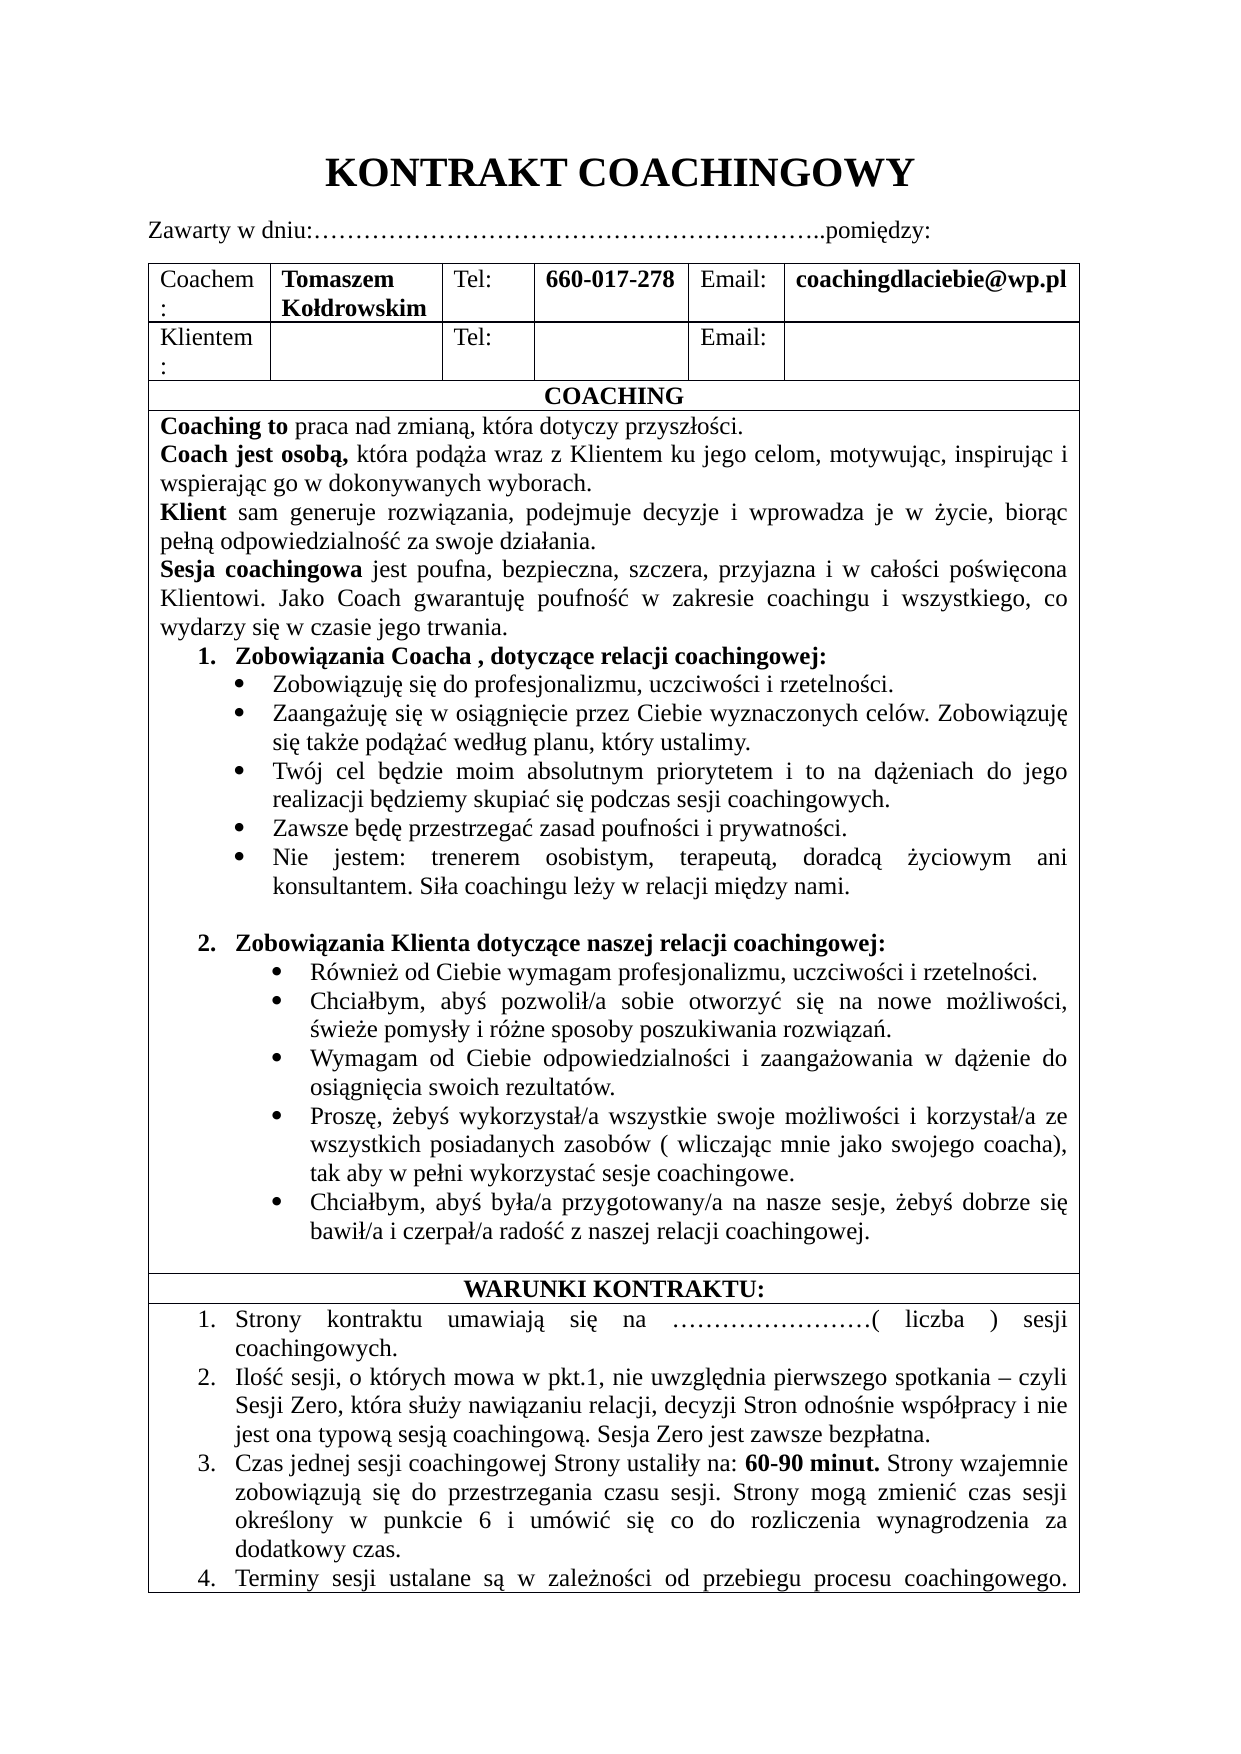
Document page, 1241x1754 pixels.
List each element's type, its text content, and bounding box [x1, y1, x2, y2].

table_cell Coaching to praca nad zmianą, która dotyczy przyszłości. Coach jest osobą, która podąża wraz z Klientem ku jego celom, motywując, inspirując i wspierając go w dokonywanych wyborach. Klient sam generuje rozwiązania, podejmuje decyzje i wprowadza je w życie, biorąc pełną odpowiedzialność za swoje działania. Sesja coachingowa jest poufna, bezpieczna, szczera, przyjazna i w całości poświęcona Klientowi. Jako Coach gwarantuję poufność w zakresie coachingu i wszystkiego, co wydarzy się w czasie jego trwania. Zobowiązania Coacha , dotyczące relacji coachingowej: Zobowiązuję się do profesjonalizmu, uczciwości i rzetelności. Zaangażuję się w osiągnięcie przez Ciebie wyznaczonych celów. Zobowiązuję się także podążać według planu, który ustalimy. Twój cel będzie moim absolutnym priorytetem i to na dążeniach do jego realizacji będziemy skupiać się podczas sesji coachingowych. Zawsze będę przestrzegać zasad poufności i prywatności. Nie jestem: trenerem osobistym, terapeutą, doradcą życiowym ani konsultantem. Siła coachingu leży w relacji między nami. Zobowiązania Klienta dotyczące naszej relacji coachingowej: Również od Ciebie wymagam profesjonalizmu, uczciwości i rzetelności. Chciałbym, abyś pozwolił/a sobie otworzyć się na nowe możliwości, świeże pomysły i różne sposoby poszukiwania rozwiązań. Wymagam od Ciebie odpowiedzialności i zaangażowania w dążenie do osiągnięcia swoich rezultatów. Proszę, żebyś wykorzystał/a wszystkie swoje możliwości i korzystał/a ze wszystkich posiadanych zasobów ( wliczając mnie jako swojego coacha), tak aby w pełni wykorzystać sesje coachingowe. Chciałbym, abyś była/a przygotowany/a na nasze sesje, żebyś dobrze się bawił/a i czerpał/a radość z naszej relacji coachingowej. [149, 411, 1079, 1273]
table_cell WARUNKI KONTRAKTU: [149, 1274, 1079, 1303]
table_cell Tel: [443, 323, 534, 380]
table_header 660-017-278 [535, 264, 688, 321]
table_cell [271, 323, 442, 380]
table_cell Klientem: [149, 323, 270, 380]
table_cell [785, 323, 1079, 380]
table_cell [535, 323, 688, 380]
table_cell Email: [689, 323, 784, 380]
table_header Email: [689, 264, 784, 321]
text KONTRAKT COACHINGOWY [148, 148, 1093, 196]
text Zawarty w dniu:……………………………………………………..pomiędzy: [148, 216, 1093, 244]
table_cell Strony kontraktu umawiają się na ……………………( liczba ) sesji coachingowych. Ilość sesji, o których mowa w pkt.1, nie uwzględnia pierwszego spotkania – czyli Sesji Zero, która służy nawiązaniu relacji, decyzji Stron odnośnie współpracy i nie jest ona typową sesją coachingową. Sesja Zero jest zawsze bezpłatna. Czas jednej sesji coachingowej Strony ustaliły na: 60-90 minut. Strony wzajemnie zobowiązują się do przestrzegania czasu sesji. Strony mogą zmienić czas sesji określony w punkcie 6 i umówić się co do rozliczenia wynagrodzenia za dodatkowy czas. Terminy sesji ustalane są w zależności od przebiegu procesu coachingowego. Wstępny harmonogram sesji, wraz z terminami zawiera zał. Nr 1 do niniejszego kontraktu. Maksymalny, planowany termin zakończenia procesu coachingowego Strony umawiają na dzień: …………………………………. Wysokość wynagrodzenia za każdą sesję, z pominięciem Sesji Zerowej, wynosi……………..zł za sesję. Wynagrodzenie, o którym mowa w pkt. 6 płatne jest gotówką lub przelewem na konto bankowe po każdej sesji lub za kilka umówionych sesji z góry: Nr konta: Bank PKO S.A. Tomasz Kołdrowski; nr konta 86 1240 5660 1111 0000 5096 7018 W przypadku płatności z góry Klient zobowiązuje się do wykorzystania ilości wykupionych sesji w przeciągu 6 miesięcy od momentu zawarcia kontraktu. Nr konta: Bank PKO S.A. Tomasz Kołdrowski; nr konta 86 1240 5660 1111 0000 5096 7018 W przypadku płatności z góry Klient zobowiązuje się do wykorzystania ilości wykupionych sesji w przeciągu 6 miesięcy od momentu zawarcia kontraktu. Dla transakcji zagranicznych należy używać numeru rachunku IBAN oraz kodu Banku BIC Nr IBAN tego rachunku: PL 86 1240 5660 1111 0000 5096 7018; kod BIC Banku PKO S.A. - PKOPPLPW lub Szybkie Elektroniczne Płatności Yetipay – wpisz w tytule swe imię i nazwisko a polu adresata mój nr tel: 660017278 lub adres mailowy: tomasz.koldrowski@poczta.onet.pl Instrukcja: https://www.yetipay.pl/czym-jest-yetipay/jak-dziala-yetipay.html PayPal – wpisz ustaloną między nami kwotę oraz mój adres mailowy: tomasz.koldrowski@poczta.onet.pl https://www.paypal.com/myaccount/transfer/buy W razie potrzeby Strony mogą umówić się na większą ilość sesji. Koszt każdej następnej sesji ( poza ilością uwzględnioną w pkt. 1 ), wynosi 150 zł za 60 minutową sesję i płatny jest według zasad określonych w pkt. 7. Strony postanowiły, że proces coachingowy będzie odbywał się: Bezpośrednio, podczas spotkania obu Stron, pod umówionym adresem; Za pośrednictwem Skype’a; Za pośrednictwem telefonu; E-mailowo – wówczas koszt 1 sesji jest odpowiednikiem 2 emaili wysłanych przez Coacha, związanych z procesem coachingowym. Cele procesu coachingowego będą każdorazowo precyzowane w zależności od jego przebiegu. Strony umawiają się na kontakt między sesjami, nie więcej niż 3 razy. Strony umawiają się na pracę: W zaufaniu, która między innymi oznacza powstrzymywanie się od zdradzania szczegółów procesu coachingowego innym osobom ( z wyjątkiem sytuacji opisanych w pkt. 12 ); W szacunku do siebie i swojej pracy poprzez między innymi: punktualność i uczciwość w relacji Coach – Klient i Klient- Coach. Strony umawiają się na pracę przy wyłączonych telefonach komórkowych ( z wyjątkiem telecoachingu ) z maksymalną koncentracją na byciu w procesie ,, Tu i teraz”. W otwartości – Coach i Klient zobowiązują się do prawdy podczas procesu. Jeśli Coach uzna, że zmiany, których Klient oczekuje wymagają pracy z psychologiem lub innym profesjonalistą – powiadomi Klienta o swoich wątpliwościach. Klient otwarcie przekaże Coachowi informację, dotyczącą wsparcia psychiatrycznego lub/i psychoterapeutycznego przed i w trakcie procesu coachingowego. Klient: Wyraża zgodę Nie wyraża zgody Na przekazanie danych osobowych zawartych w kontrakcie i udostępnianie tych danych wyłącznie do celów certyfikacyjnych Coacha. Klient: Wyraża zgodę Nie wyraża zgody Na nagrywanie sesji coachingowych wyłącznie do celów własnych Coacha i Klienta. Nagrywanie sesji coachingowych jest szansą dla Klienta i Coacha na usprawnienie procesu zmian. Coach i Klient zapewnia, że nagrania będą służyły wyłącznie do jego użytku i nie będą udostępniane osobom trzecim. Klient: Wyraża zgodę Nie wyraża zgody Na nagrywanie sesji coachingowych i udostępnianie nagrania wyłącznie do celów certyfikacyjnych i superwizyjnych Coacha. Coach wyraża zgodę na nagrywanie sesji coachingowych przez Klienta, wyłącznie do użytku własnego, bez możliwości udostępniania nagrania osobom trzecim. Strony umawiają się, że proces coachingowi może być w każdej chwili zakończony, bez żadnych konsekwencji, w tym finansowych, w dowolnym terminie, jeśli któraś ze Stron Kontraktu tak zdecyduje. Strony umawiają się, że wszelkie inne postanowienia będą zmieniane lub regulowane w formie Aneksu do Kontraktu. [149, 1304, 1079, 1592]
table_header Coachem: [149, 264, 270, 321]
table_header Tomaszem Kołdrowskim [271, 264, 442, 321]
table_header Tel: [443, 264, 534, 321]
table_cell COACHING [149, 381, 1079, 410]
table_header coachingdlaciebie@wp.pl [785, 264, 1079, 321]
